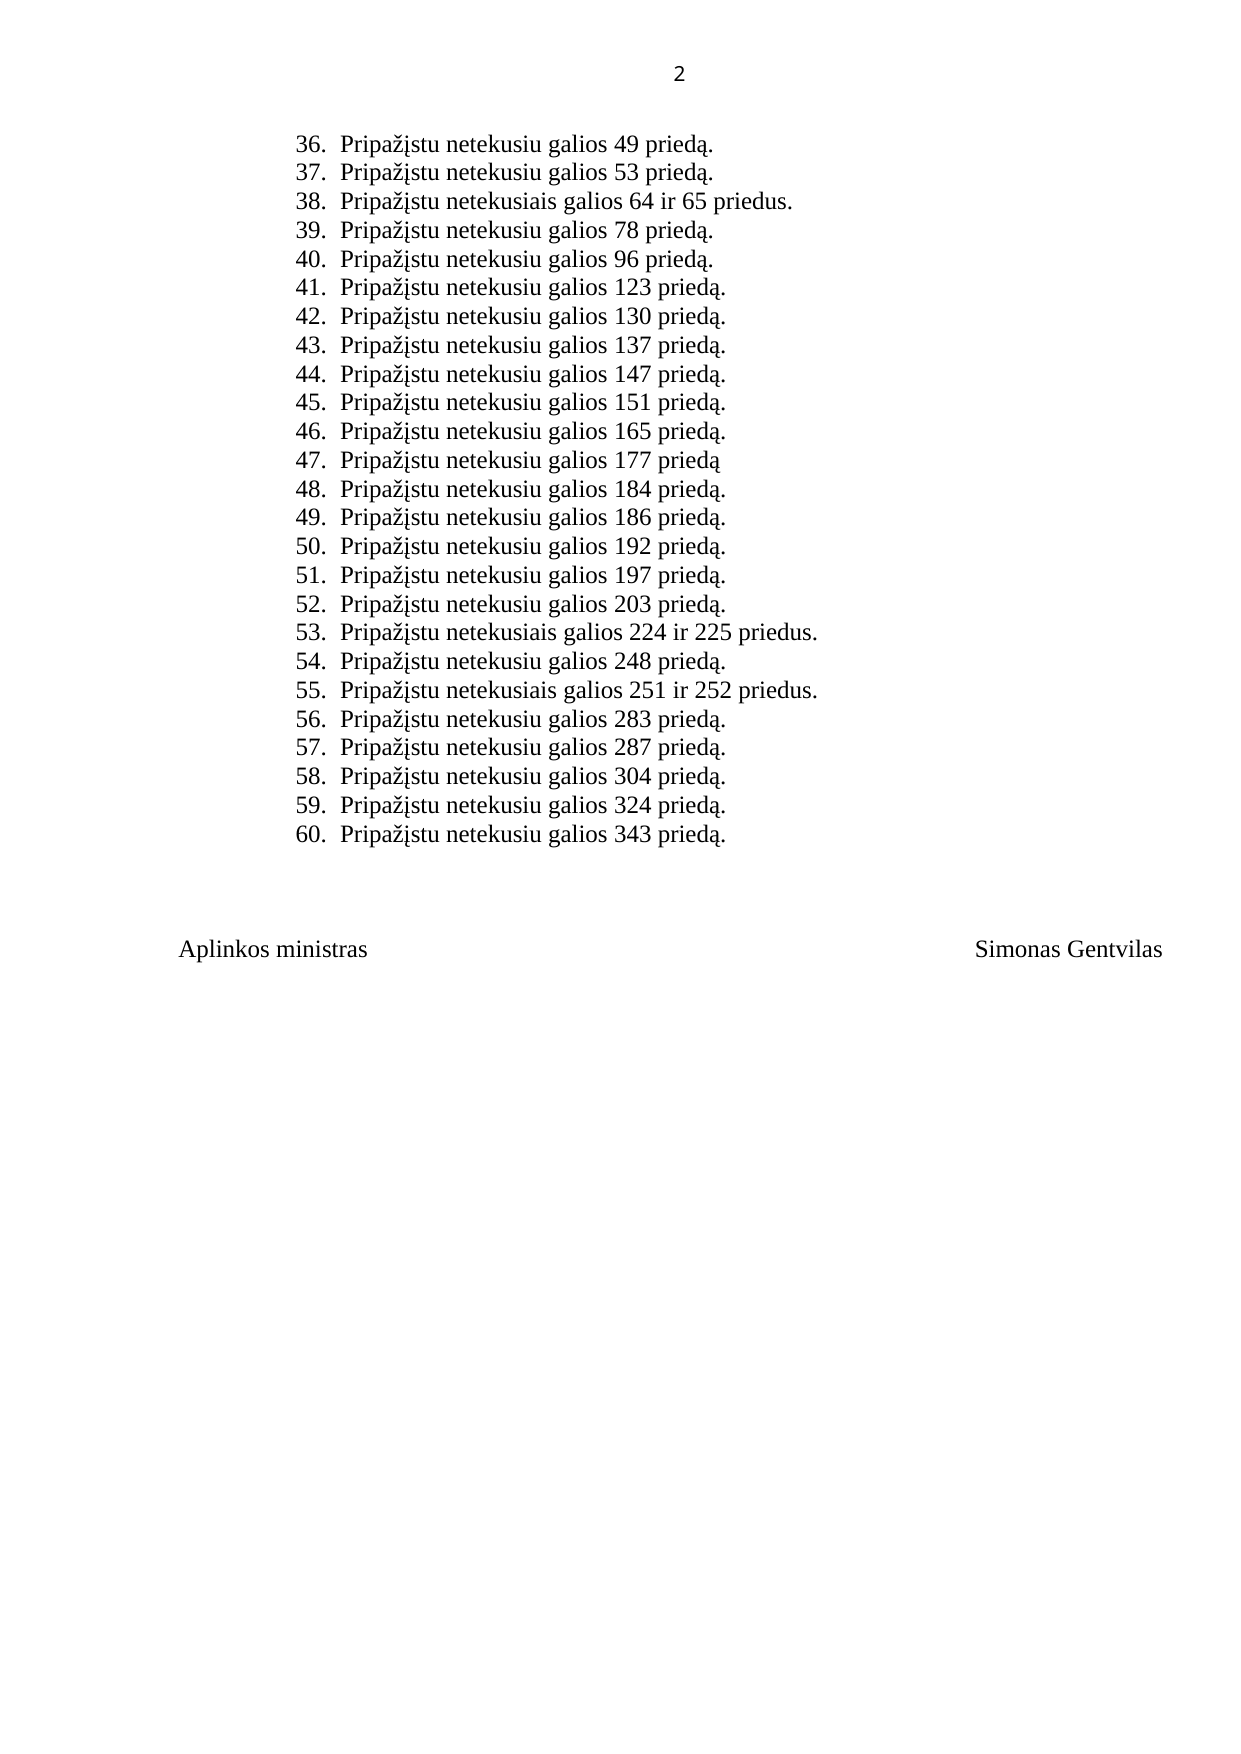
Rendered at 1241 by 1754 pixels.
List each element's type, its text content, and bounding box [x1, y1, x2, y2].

text 43. Pripažįstu netekusiu galios 137 priedą. [295, 330, 1181, 359]
text 49. Pripažįstu netekusiu galios 186 priedą. [295, 502, 1181, 531]
text 59. Pripažįstu netekusiu galios 324 priedą. [295, 790, 1181, 819]
text 42. Pripažįstu netekusiu galios 130 priedą. [295, 301, 1181, 330]
text 60. Pripažįstu netekusiu galios 343 priedą. [295, 819, 1181, 847]
text 39. Pripažįstu netekusiu galios 78 priedą. [295, 215, 1181, 244]
text 44. Pripažįstu netekusiu galios 147 priedą. [295, 359, 1181, 387]
text 51. Pripažįstu netekusiu galios 197 priedą. [295, 560, 1181, 589]
text 58. Pripažįstu netekusiu galios 304 priedą. [295, 761, 1181, 790]
text 57. Pripažįstu netekusiu galios 287 priedą. [295, 732, 1181, 761]
text 46. Pripažįstu netekusiu galios 165 priedą. [295, 416, 1181, 445]
text 48. Pripažįstu netekusiu galios 184 priedą. [295, 474, 1181, 502]
text 45. Pripažįstu netekusiu galios 151 priedą. [295, 387, 1181, 416]
text 56. Pripažįstu netekusiu galios 283 priedą. [295, 704, 1181, 732]
text 37. Pripažįstu netekusiu galios 53 priedą. [295, 157, 1181, 186]
text 36. Pripažįstu netekusiu galios 49 priedą. [295, 129, 1181, 157]
text 55. Pripažįstu netekusiais galios 251 ir 252 priedus. [295, 675, 1181, 704]
text 41. Pripažįstu netekusiu galios 123 priedą. [295, 272, 1181, 301]
text 40. Pripažįstu netekusiu galios 96 priedą. [295, 244, 1181, 272]
text Aplinkos ministras Simonas Gentvilas [178, 934, 1177, 962]
text 38. Pripažįstu netekusiais galios 64 ir 65 priedus. [295, 186, 1181, 215]
text 52. Pripažįstu netekusiu galios 203 priedą. [295, 589, 1181, 617]
text 53. Pripažįstu netekusiais galios 224 ir 225 priedus. [295, 617, 1181, 646]
text 54. Pripažįstu netekusiu galios 248 priedą. [295, 646, 1181, 675]
text 47. Pripažįstu netekusiu galios 177 priedą [295, 445, 1181, 474]
text 50. Pripažįstu netekusiu galios 192 priedą. [295, 531, 1181, 560]
